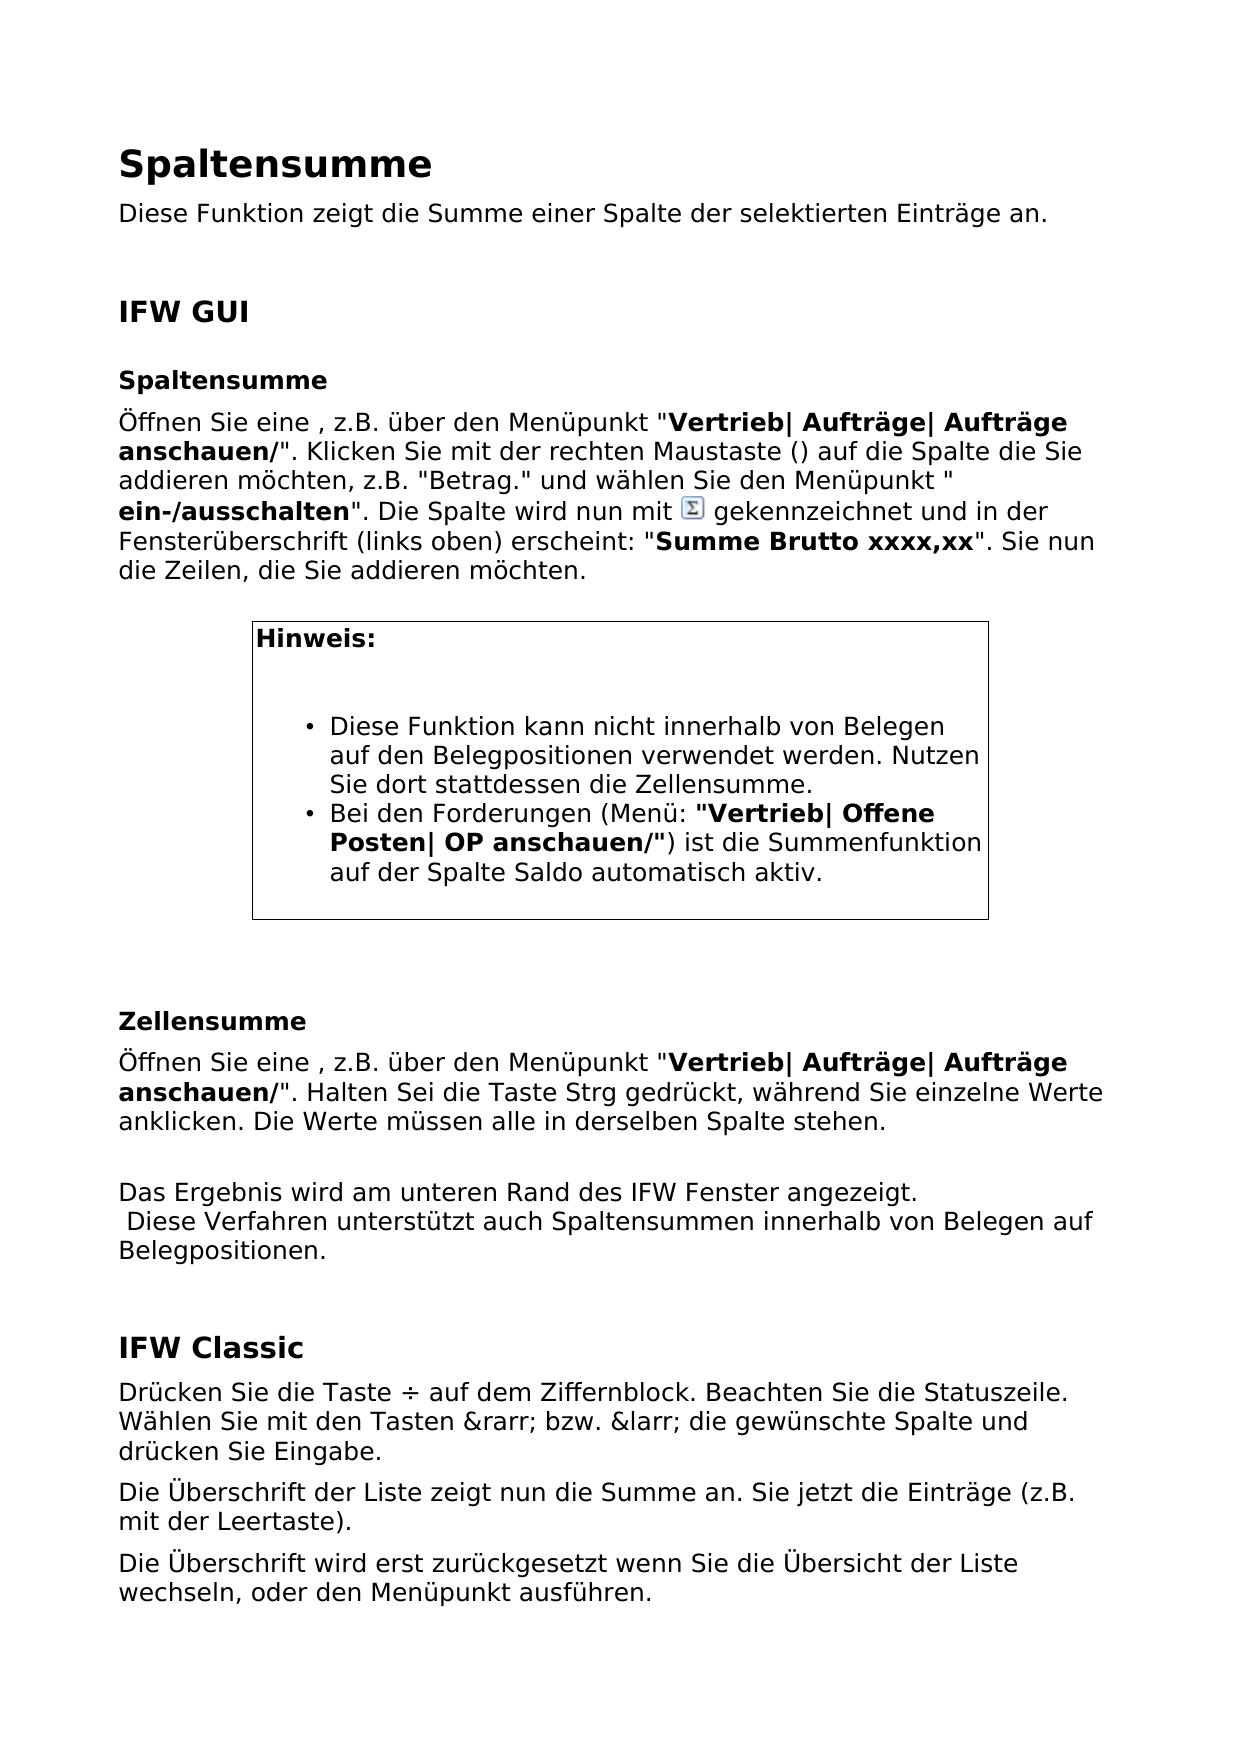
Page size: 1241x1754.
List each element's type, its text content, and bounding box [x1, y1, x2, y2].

text Öffnen Sie eine , z.B. über den Menüpunkt "Vertrieb| Aufträge| Aufträge anschauen/". Halten Sei die Taste Strg gedrückt, während Sie einzelne Werte anklicken. Die Werte müssen alle in derselben Spalte stehen. [118, 1048, 1122, 1165]
text Drücken Sie die Taste ÷ auf dem Ziffernblock. Beachten Sie die Statuszeile. Wählen Sie mit den Tasten &rarr; bzw. &larr; die gewünschte Spalte und drücken Sie Eingabe. [118, 1378, 1122, 1466]
subtitle Spaltensumme [118, 143, 1122, 187]
text Das Ergebnis wird am unteren Rand des IFW Fenster angezeigt. Diese Verfahren unterstützt auch Spaltensummen innerhalb von Belegen auf Belegpositionen. [118, 1178, 1122, 1294]
subtitle Zellensumme [118, 1007, 1122, 1036]
table_header Hinweis: Diese Funktion kann nicht innerhalb von Belegen auf den Belegpositionen verwendet werden. Nutzen Sie dort stattdessen die Zellensumme. Bei den Forderungen (Menü: "Vertrieb| Offene Posten| OP anschauen/") ist die Summenfunktion auf der Spalte Saldo automatisch aktiv. [253, 622, 988, 919]
text Die Überschrift wird erst zurückgesetzt wenn Sie die Übersicht der Liste wechseln, oder den Menüpunkt ausführen. [118, 1549, 1122, 1607]
subtitle Spaltensumme [118, 367, 1122, 396]
subtitle IFW Classic [118, 1332, 1122, 1366]
subtitle IFW GUI [118, 295, 1122, 329]
picture [680, 495, 706, 521]
text Öffnen Sie eine , z.B. über den Menüpunkt "Vertrieb| Aufträge| Aufträge anschauen/". Klicken Sie mit der rechten Maustaste () auf die Spalte die Sie addieren möchten, z.B. "Betrag." und wählen Sie den Menüpunkt " ein-/ausschalten". Die Spalte wird nun mit gekennzeichnet und in der Fensterüberschrift (links oben) erscheint: "Summe Brutto xxxx,xx". Sie nun die Zeilen, die Sie addieren möchten. [118, 408, 1122, 585]
text Diese Funktion zeigt die Summe einer Spalte der selektierten Einträge an. [118, 199, 1122, 258]
text Die Überschrift der Liste zeigt nun die Summe an. Sie jetzt die Einträge (z.B. mit der Leertaste). [118, 1478, 1122, 1537]
